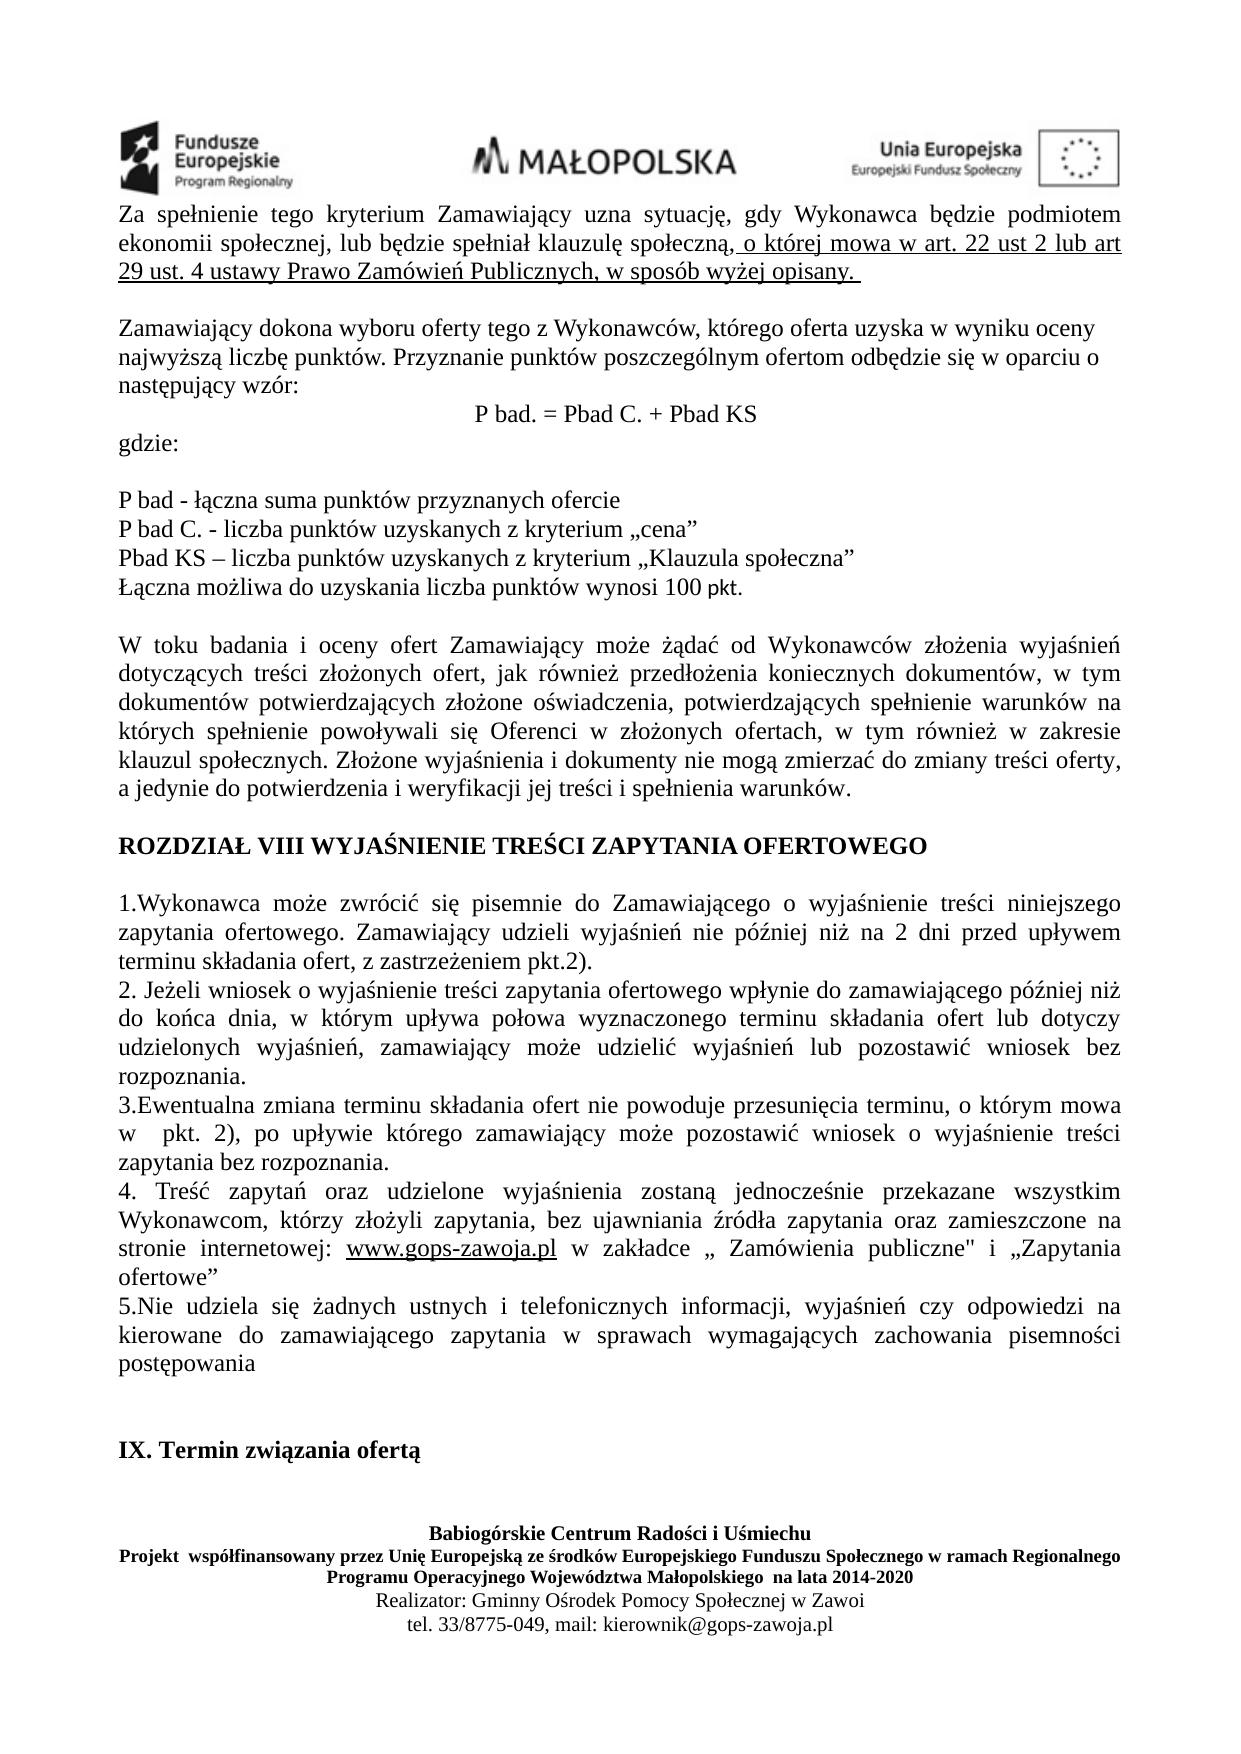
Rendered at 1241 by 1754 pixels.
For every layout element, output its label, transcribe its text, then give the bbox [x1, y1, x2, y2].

picture [118, 118, 1123, 199]
text Pbad KS – liczba punktów uzyskanych z kryterium „Klauzula społeczna” [118, 543, 1122, 572]
text Za spełnienie tego kryterium Zamawiający uzna sytuację, gdy Wykonawca będzie podmiotem ekonomii społecznej, lub będzie spełniał klauzulę społeczną, o której mowa w art. 22 ust 2 lub art 29 ust. 4 ustawy Prawo Zamówień Publicznych, w sposób wyżej opisany. [118, 199, 1122, 285]
text gdzie: [118, 428, 1122, 457]
text P bad. = Pbad C. + Pbad KS [118, 399, 1122, 428]
text 3.Ewentualna zmiana terminu składania ofert nie powoduje przesunięcia terminu, o którym mowa w pkt. 2), po upływie którego zamawiający może pozostawić wniosek o wyjaśnienie treści zapytania bez rozpoznania. [118, 1090, 1122, 1176]
text IX. Termin związania ofertą [118, 1435, 1122, 1463]
text W toku badania i oceny ofert Zamawiający może żądać od Wykonawców złożenia wyjaśnień dotyczących treści złożonych ofert, jak również przedłożenia koniecznych dokumentów, w tym dokumentów potwierdzających złożone oświadczenia, potwierdzających spełnienie warunków na których spełnienie powoływali się Oferenci w złożonych ofertach, w tym również w zakresie klauzul społecznych. Złożone wyjaśnienia i dokumenty nie mogą zmierzać do zmiany treści oferty, a jedynie do potwierdzenia i weryfikacji jej treści i spełnienia warunków. [118, 630, 1122, 802]
text 4. Treść zapytań oraz udzielone wyjaśnienia zostaną jednocześnie przekazane wszystkim Wykonawcom, którzy złożyli zapytania, bez ujawniania źródła zapytania oraz zamieszczone na stronie internetowej: www.gops-zawoja.pl w zakładce „ Zamówienia publiczne" i „Zapytania ofertowe” [118, 1176, 1122, 1291]
text 2. Jeżeli wniosek o wyjaśnienie treści zapytania ofertowego wpłynie do zamawiającego później niż do końca dnia, w którym upływa połowa wyznaczonego terminu składania ofert lub dotyczy udzielonych wyjaśnień, zamawiający może udzielić wyjaśnień lub pozostawić wniosek bez rozpoznania. [118, 975, 1122, 1090]
text P bad - łączna suma punktów przyznanych ofercie [118, 486, 1122, 514]
text Łączna możliwa do uzyskania liczba punktów wynosi 100 pkt. [118, 572, 1122, 601]
text 1.Wykonawca może zwrócić się pisemnie do Zamawiającego o wyjaśnienie treści niniejszego zapytania ofertowego. Zamawiający udzieli wyjaśnień nie później niż na 2 dni przed upływem terminu składania ofert, z zastrzeżeniem pkt.2). [118, 888, 1122, 975]
text Zamawiający dokona wyboru oferty tego z Wykonawców, którego oferta uzyska w wyniku oceny najwyższą liczbę punktów. Przyznanie punktów poszczególnym ofertom odbędzie się w oparciu o następujący wzór: [118, 313, 1122, 399]
text 5.Nie udziela się żadnych ustnych i telefonicznych informacji, wyjaśnień czy odpowiedzi na kierowane do zamawiającego zapytania w sprawach wymagających zachowania pisemności postępowania [118, 1291, 1122, 1377]
text P bad C. - liczba punktów uzyskanych z kryterium „cena” [118, 514, 1122, 543]
text ROZDZIAŁ VIII WYJAŚNIENIE TREŚCI ZAPYTANIA OFERTOWEGO [118, 831, 1122, 860]
